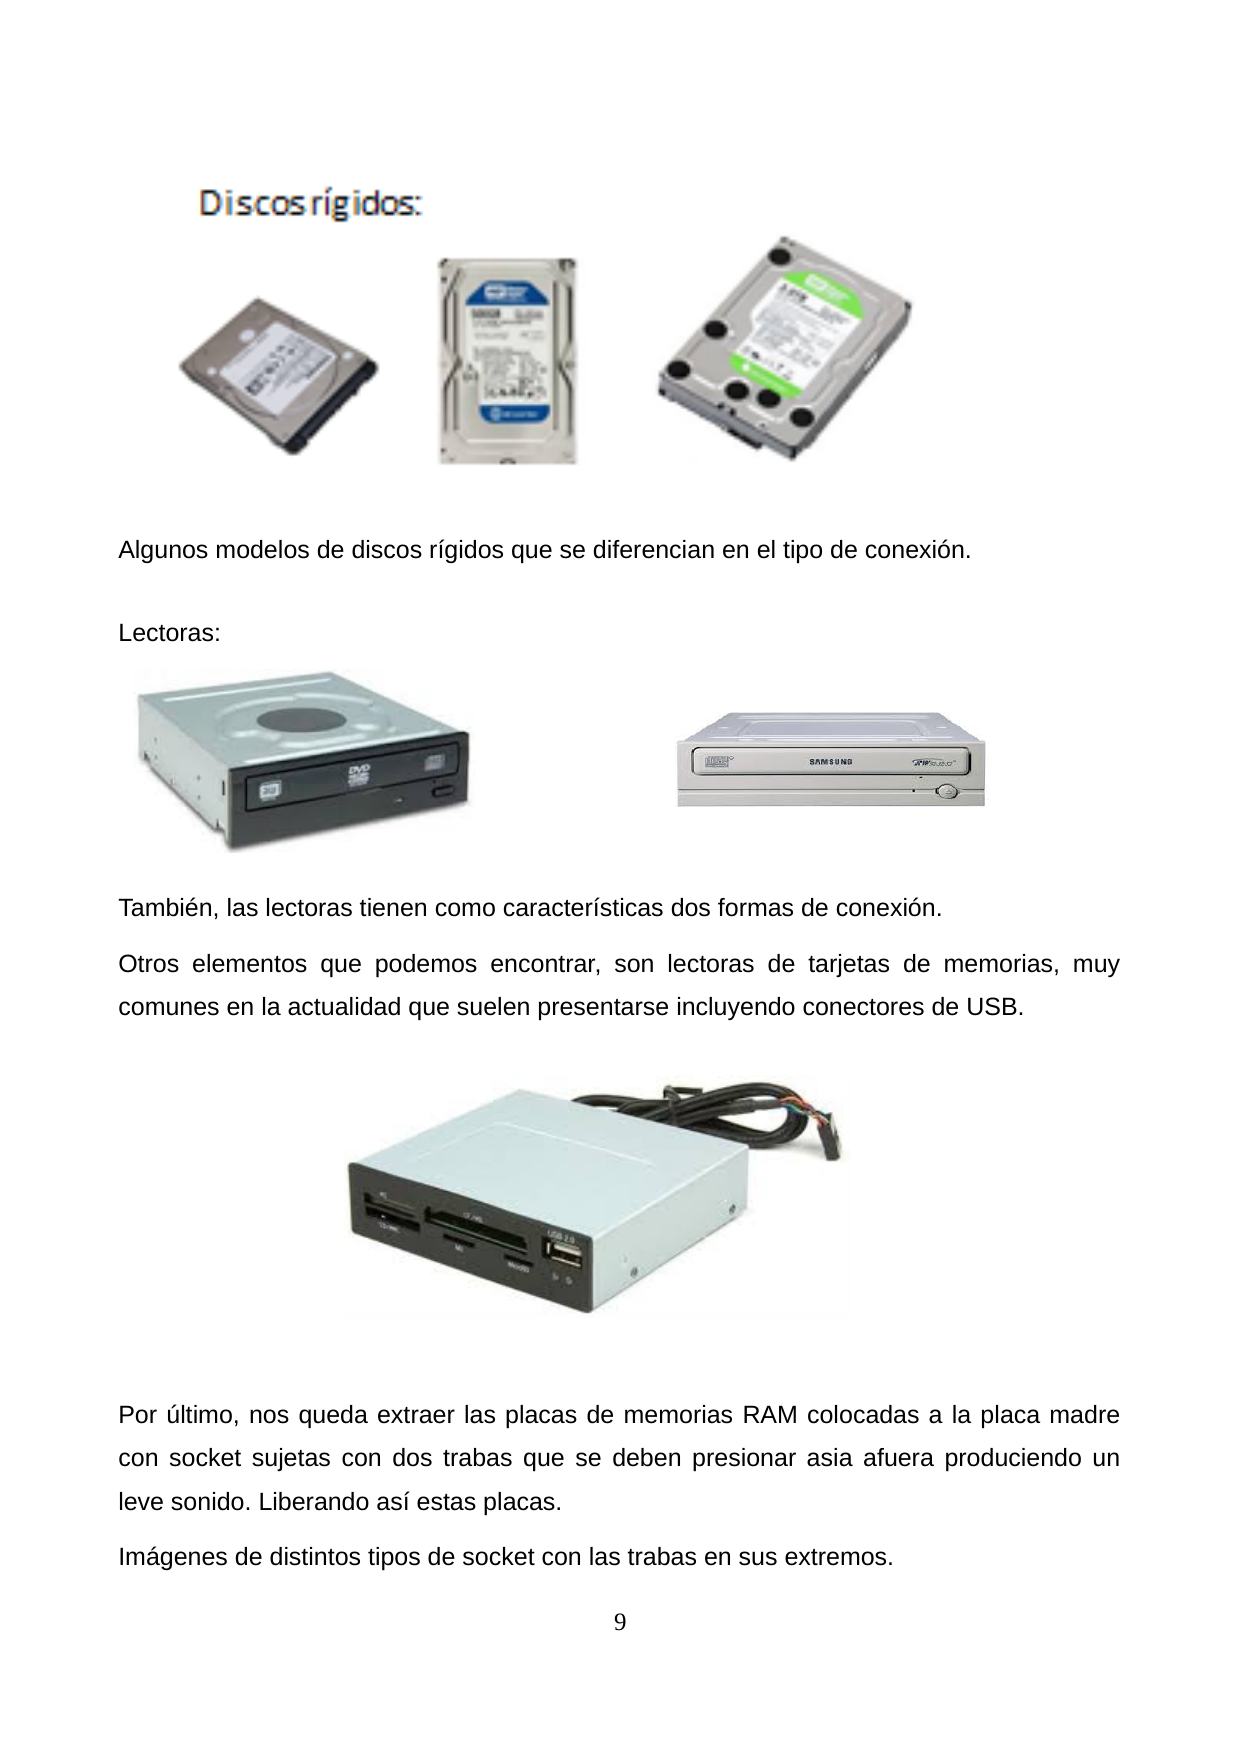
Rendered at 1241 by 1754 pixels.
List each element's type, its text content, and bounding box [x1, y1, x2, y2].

text Otros elementos que podemos encontrar, son lectoras de tarjetas de memorias, muy comunes en la actualidad que suelen presentarse incluyendo conectores de USB. [118, 949, 1122, 1021]
text Algunos modelos de discos rígidos que se diferencian en el tipo de conexión. [118, 535, 1122, 564]
picture [666, 682, 998, 852]
text Imágenes de distintos tipos de socket con las trabas en sus extremos. [118, 1542, 1122, 1571]
text También, las lectoras tienen como características dos formas de conexión. [118, 893, 1122, 922]
picture [118, 159, 1069, 482]
text Lectoras: [118, 618, 1122, 647]
picture [133, 669, 476, 853]
text Por último, nos queda extraer las placas de memorias RAM colocadas a la placa madre con socket sujetas con dos trabas que se deben presionar asia afuera produciendo un leve sonido. Liberando así estas placas. [118, 1400, 1122, 1515]
picture [343, 1075, 850, 1318]
